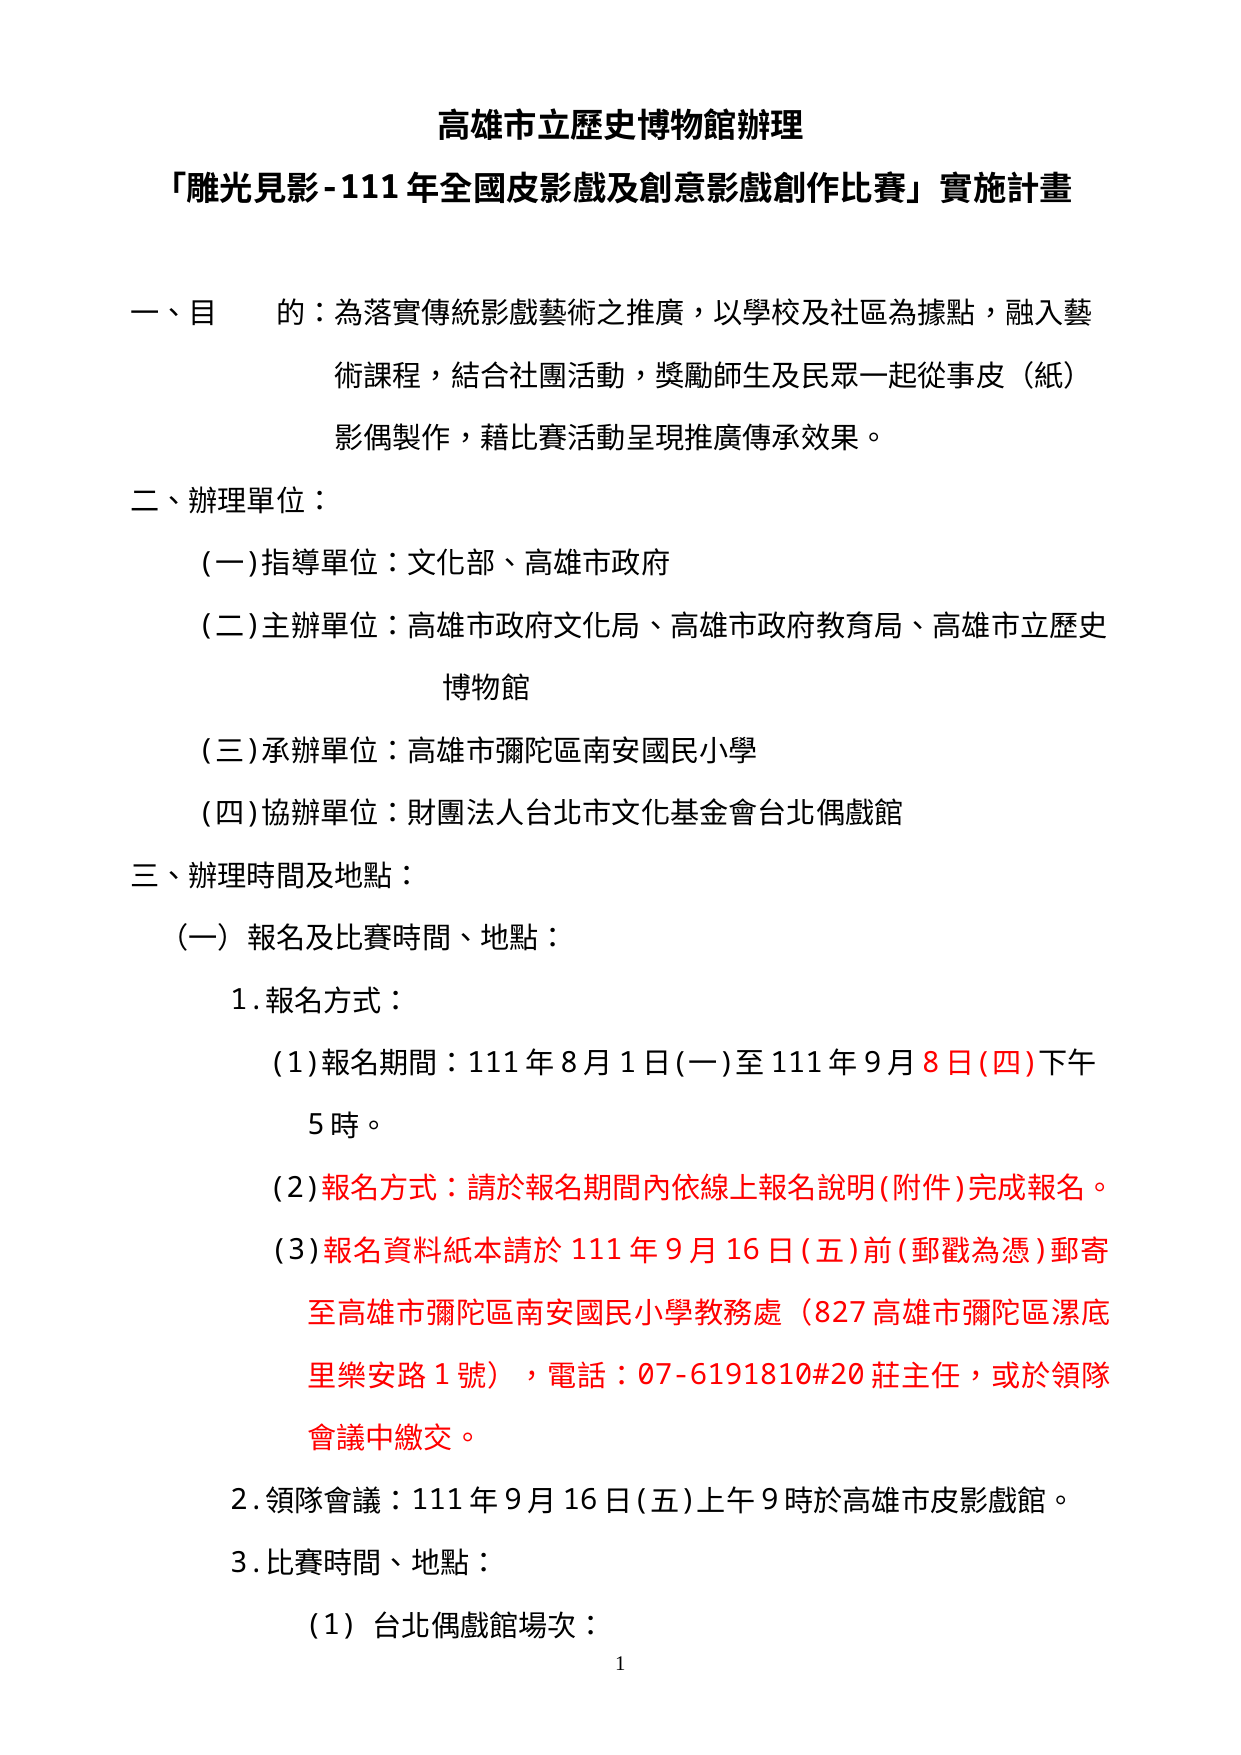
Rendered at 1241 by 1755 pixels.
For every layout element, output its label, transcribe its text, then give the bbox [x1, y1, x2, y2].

text 三、辦理時間及地點： [130, 832, 1110, 894]
text (1)報名期間：111年8月1日(一)至111年9月8日(四)下午5時。 [233, 1019, 1110, 1144]
text 2.領隊會議：111年9月16日(五)上午9時於高雄市皮影戲館。 [230, 1457, 1110, 1519]
text 高雄市立歷史博物館辦理 [130, 82, 1110, 144]
text 「雕光見影-111年全國皮影戲及創意影戲創作比賽」實施計畫 [115, 144, 1110, 207]
text (一)指導單位：文化部、高雄市政府 [180, 519, 1110, 582]
text 3.比賽時間、地點： [230, 1519, 1110, 1582]
text (3)報名資料紙本請於111年9月16日(五)前(郵戳為憑)郵寄至高雄市彌陀區南安國民小學教務處（827高雄市彌陀區漯底里樂安路1號），電話：07-6191810#20莊主任，或於領隊會議中繳交。 [233, 1207, 1110, 1457]
text 1.報名方式： [230, 957, 1110, 1019]
text (三)承辦單位：高雄市彌陀區南安國民小學 [180, 707, 1110, 769]
text 一、目 的：為落實傳統影戲藝術之推廣，以學校及社區為據點，融入藝術課程，結合社團活動，獎勵師生及民眾一起從事皮（紙）影偶製作，藉比賽活動呈現推廣傳承效果。 [130, 269, 1110, 457]
text (1) 台北偶戲館場次： [130, 1582, 1110, 1644]
text 博物館 [180, 644, 1110, 707]
text (二)主辦單位：高雄市政府文化局、高雄市政府教育局、高雄市立歷史 [180, 582, 1110, 644]
text (四)協辦單位：財團法人台北市文化基金會台北偶戲館 [180, 769, 1110, 832]
text （一）報名及比賽時間、地點： [159, 894, 1110, 957]
text (2)報名方式：請於報名期間內依線上報名說明(附件)完成報名。 [233, 1144, 1110, 1207]
text 二、辦理單位： [130, 457, 1110, 519]
